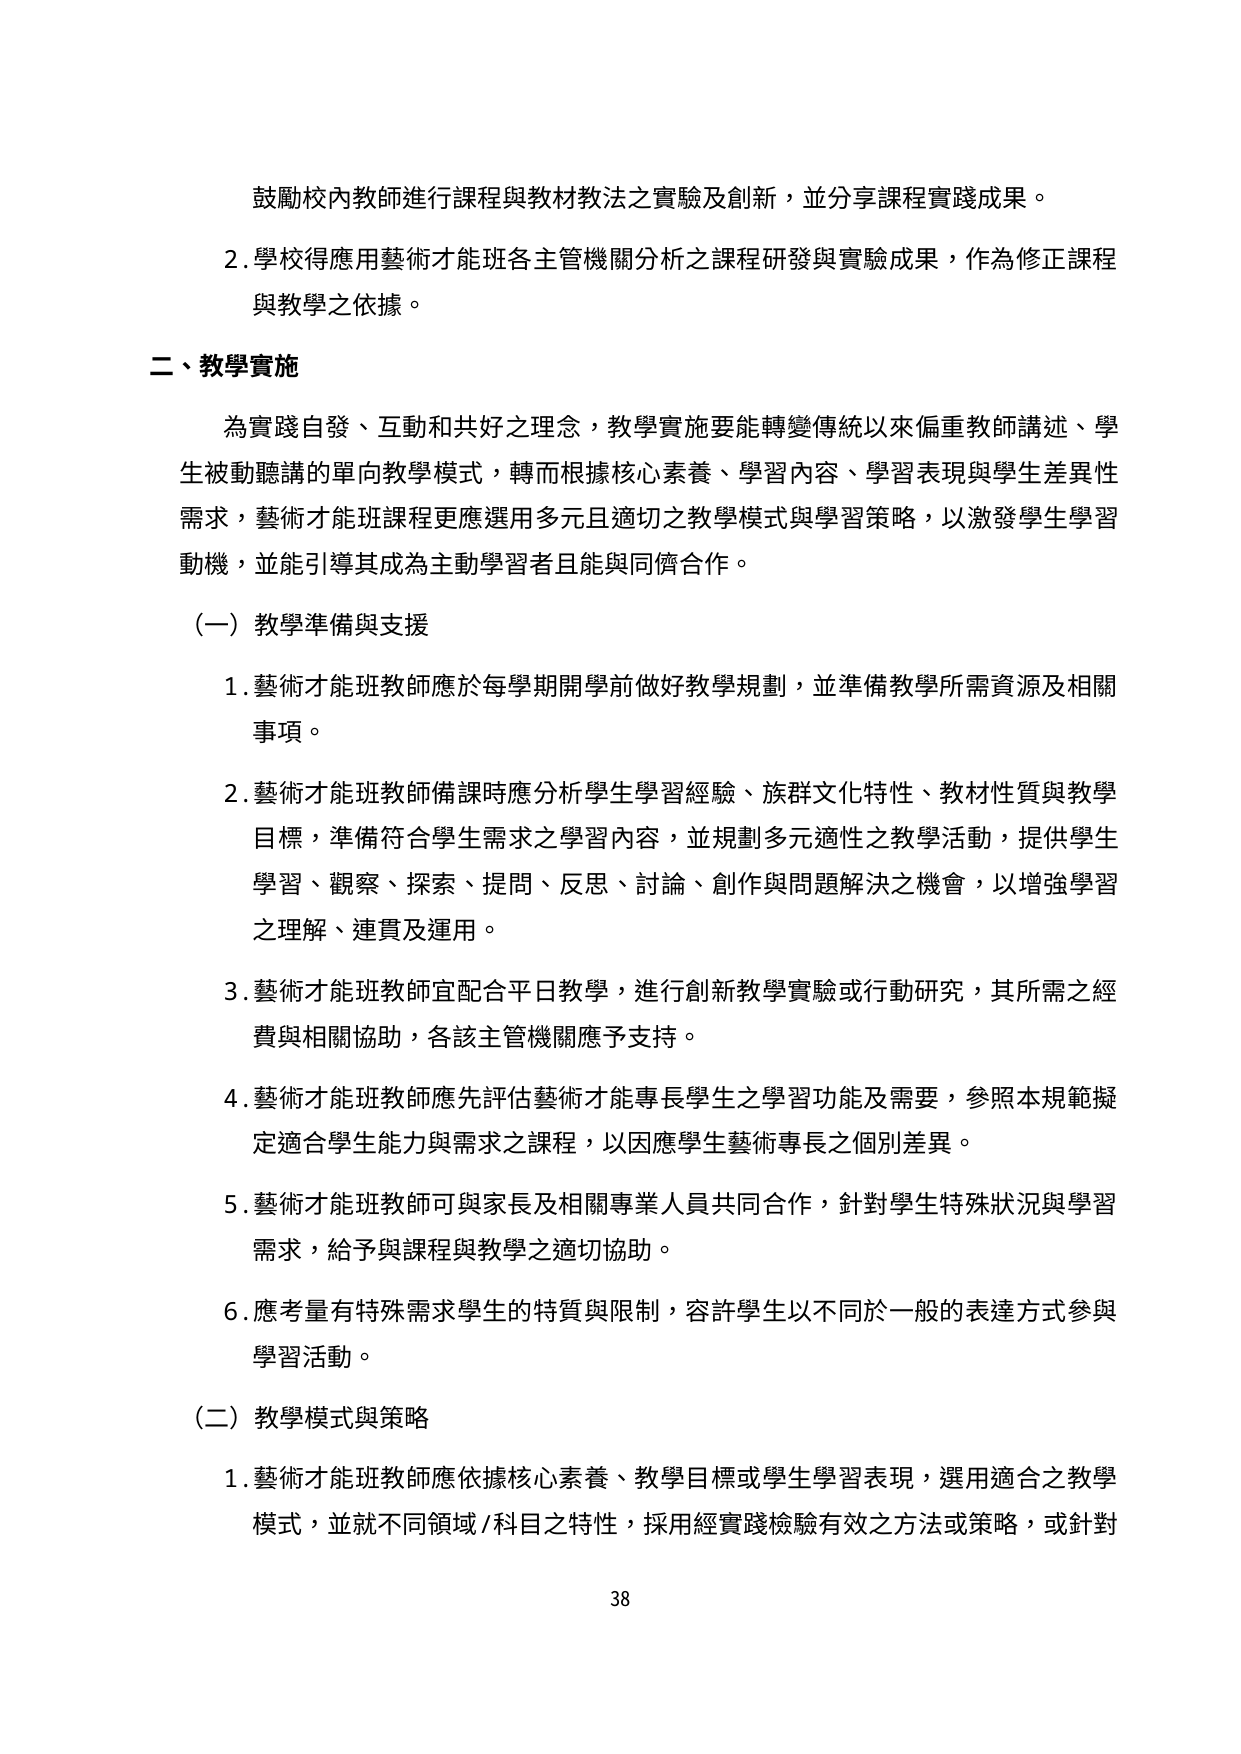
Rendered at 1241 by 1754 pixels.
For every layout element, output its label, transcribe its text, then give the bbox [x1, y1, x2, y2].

text （二）教學模式與策略 [179, 1390, 1120, 1436]
text 6.應考量有特殊需求學生的特質與限制，容許學生以不同於一般的表達方式參與學習活動。 [223, 1284, 1120, 1375]
text 鼓勵校內教師進行課程與教材教法之實驗及創新，並分享課程實踐成果。 [223, 171, 1120, 217]
text 為實踐自發、互動和共好之理念，教學實施要能轉變傳統以來偏重教師講述、學生被動聽講的單向教學模式，轉而根據核心素養、學習內容、學習表現與學生差異性需求，藝術才能班課程更應選用多元且適切之教學模式與學習策略，以激發學生學習動機，並能引導其成為主動學習者且能與同儕合作。 [179, 399, 1120, 583]
text 4.藝術才能班教師應先評估藝術才能專長學生之學習功能及需要，參照本規範擬定適合學生能力與需求之課程，以因應學生藝術專長之個別差異。 [223, 1070, 1120, 1162]
text 5.藝術才能班教師可與家長及相關專業人員共同合作，針對學生特殊狀況與學習需求，給予與課程與教學之適切協助。 [223, 1177, 1120, 1269]
text 2.藝術才能班教師備課時應分析學生學習經驗、族群文化特性、教材性質與教學目標，準備符合學生需求之學習內容，並規劃多元適性之教學活動，提供學生學習、觀察、探索、提問、反思、討論、創作與問題解決之機會，以增強學習之理解、連貫及運用。 [223, 765, 1120, 949]
text 1.藝術才能班教師應依據核心素養、教學目標或學生學習表現，選用適合之教學模式，並就不同領域/科目之特性，採用經實踐檢驗有效之方法或策略，或針對 [223, 1451, 1120, 1543]
text （一）教學準備與支援 [179, 598, 1120, 644]
text 二、教學實施 [120, 339, 1120, 384]
text 3.藝術才能班教師宜配合平日教學，進行創新教學實驗或行動研究，其所需之經費與相關協助，各該主管機關應予支持。 [223, 964, 1120, 1055]
text 2.學校得應用藝術才能班各主管機關分析之課程研發與實驗成果，作為修正課程與教學之依據。 [223, 232, 1120, 324]
text 1.藝術才能班教師應於每學期開學前做好教學規劃，並準備教學所需資源及相關事項。 [223, 659, 1120, 750]
